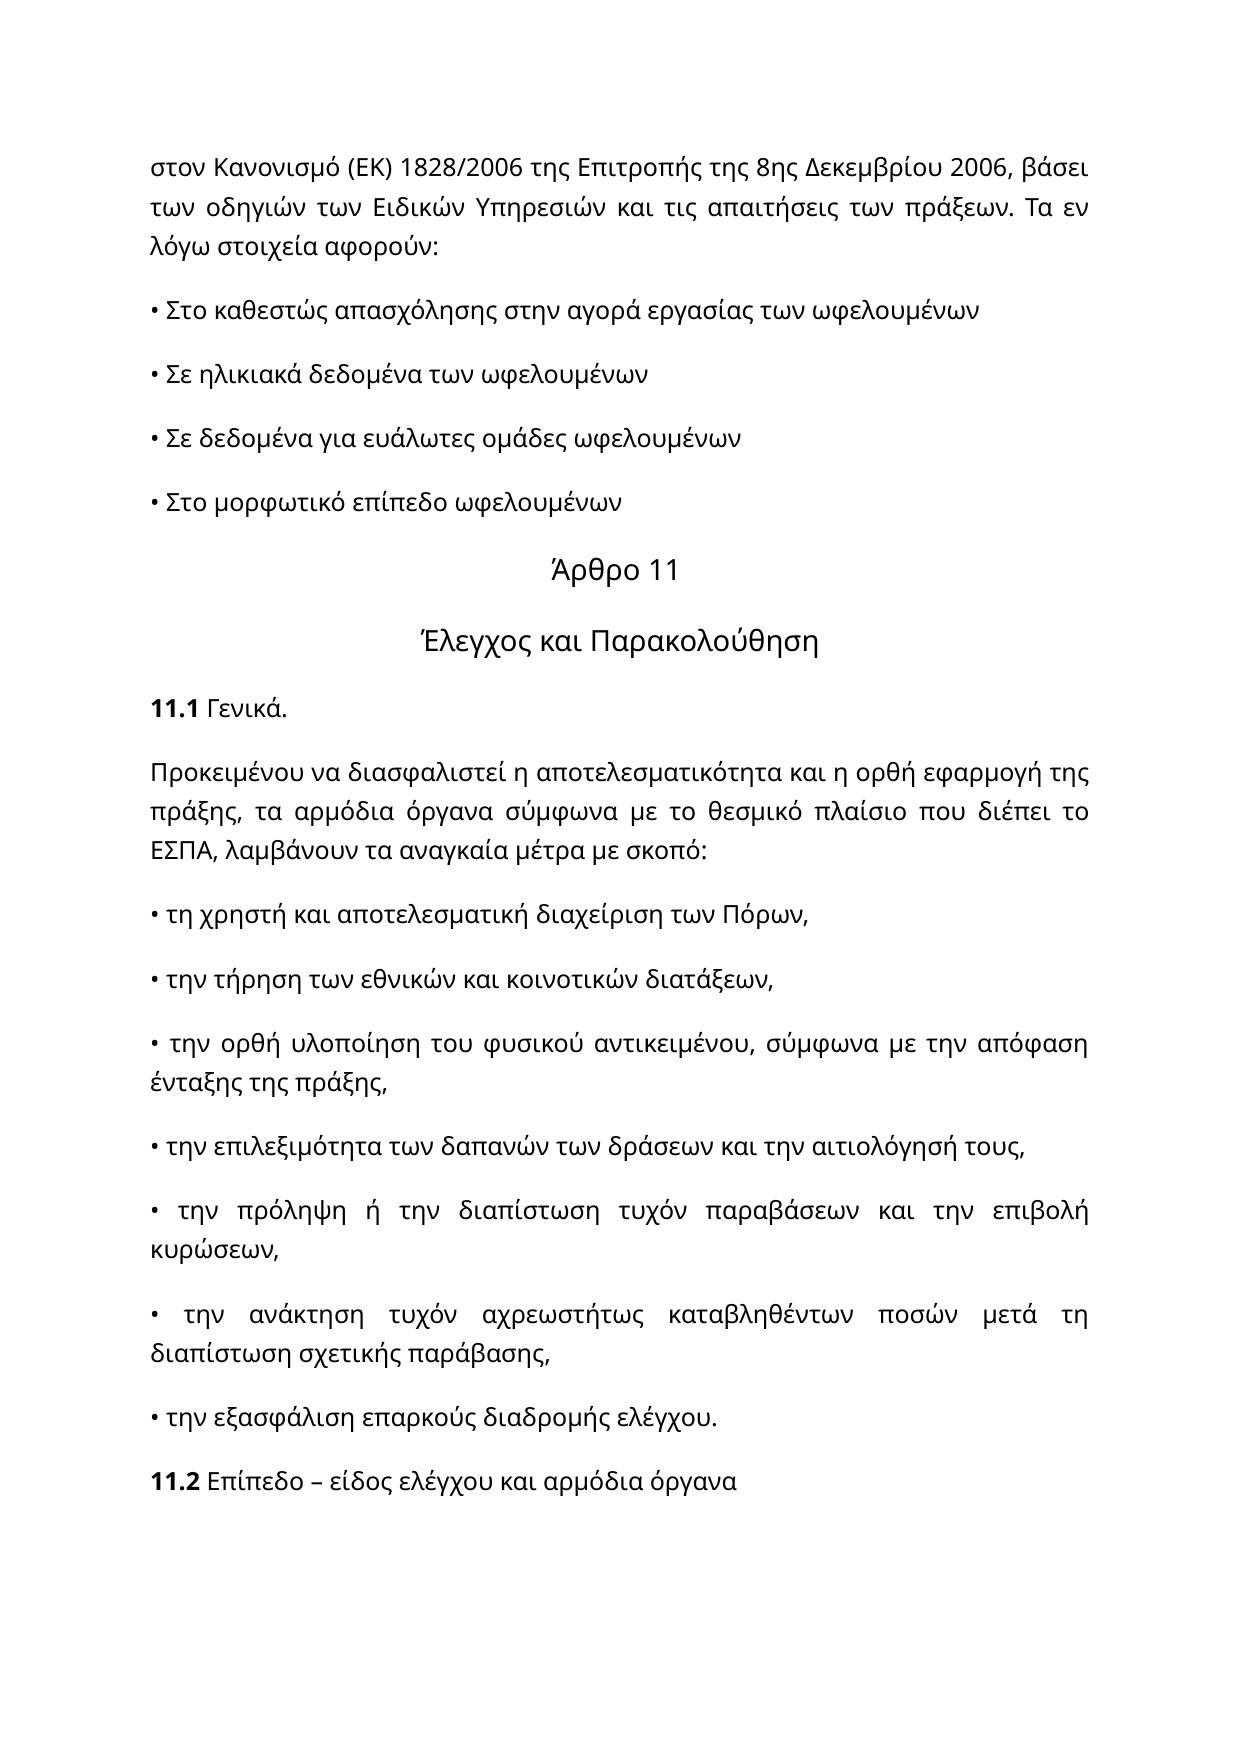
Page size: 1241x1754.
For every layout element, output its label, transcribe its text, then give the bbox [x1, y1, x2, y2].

subtitle Άρθρο 11 [150, 549, 1090, 589]
text • Σε ηλικιακά δεδομένα των ωφελουμένων [150, 357, 1090, 391]
text • την επιλεξιμότητα των δαπανών των δράσεων και την αιτιολόγησή τους, [150, 1129, 1090, 1163]
text • Στο μορφωτικό επίπεδο ωφελουμένων [150, 485, 1090, 519]
subtitle Έλεγχος και Παρακολούθηση [150, 620, 1090, 659]
text 11.2 Επίπεδο – είδος ελέγχου και αρμόδια όργανα [150, 1464, 1090, 1498]
text • Σε δεδομένα για ευάλωτες ομάδες ωφελουμένων [150, 421, 1090, 455]
text • τη χρηστή και αποτελεσματική διαχείριση των Πόρων, [150, 897, 1090, 931]
text Προκειμένου να διασφαλιστεί η αποτελεσματικότητα και η ορθή εφαρμογή της πράξης, τα αρμόδια όργανα σύμφωνα με το θεσμικό πλαίσιο που διέπει το ΕΣΠΑ, λαμβάνουν τα αναγκαία μέτρα με σκοπό: [150, 754, 1090, 867]
text • Στο καθεστώς απασχόλησης στην αγορά εργασίας των ωφελουμένων [150, 292, 1090, 327]
text στον Κανονισμό (ΕΚ) 1828/2006 της Επιτροπής της 8ης Δεκεμβρίου 2006, βάσει των οδηγιών των Ειδικών Υπηρεσιών και τις απαιτήσεις των πράξεων. Τα εν λόγω στοιχεία αφορούν: [150, 150, 1090, 262]
text • την τήρηση των εθνικών και κοινοτικών διατάξεων, [150, 961, 1090, 995]
text • την πρόληψη ή την διαπίστωση τυχόν παραβάσεων και την επιβολή κυρώσεων, [150, 1193, 1090, 1266]
text • την ανάκτηση τυχόν αχρεωστήτως καταβληθέντων ποσών μετά τη διαπίστωση σχετικής παράβασης, [150, 1296, 1090, 1369]
text 11.1 Γενικά. [150, 690, 1090, 724]
text • την εξασφάλιση επαρκούς διαδρομής ελέγχου. [150, 1399, 1090, 1434]
text • την ορθή υλοποίηση του φυσικού αντικειμένου, σύμφωνα με την απόφαση ένταξης της πράξης, [150, 1025, 1090, 1099]
